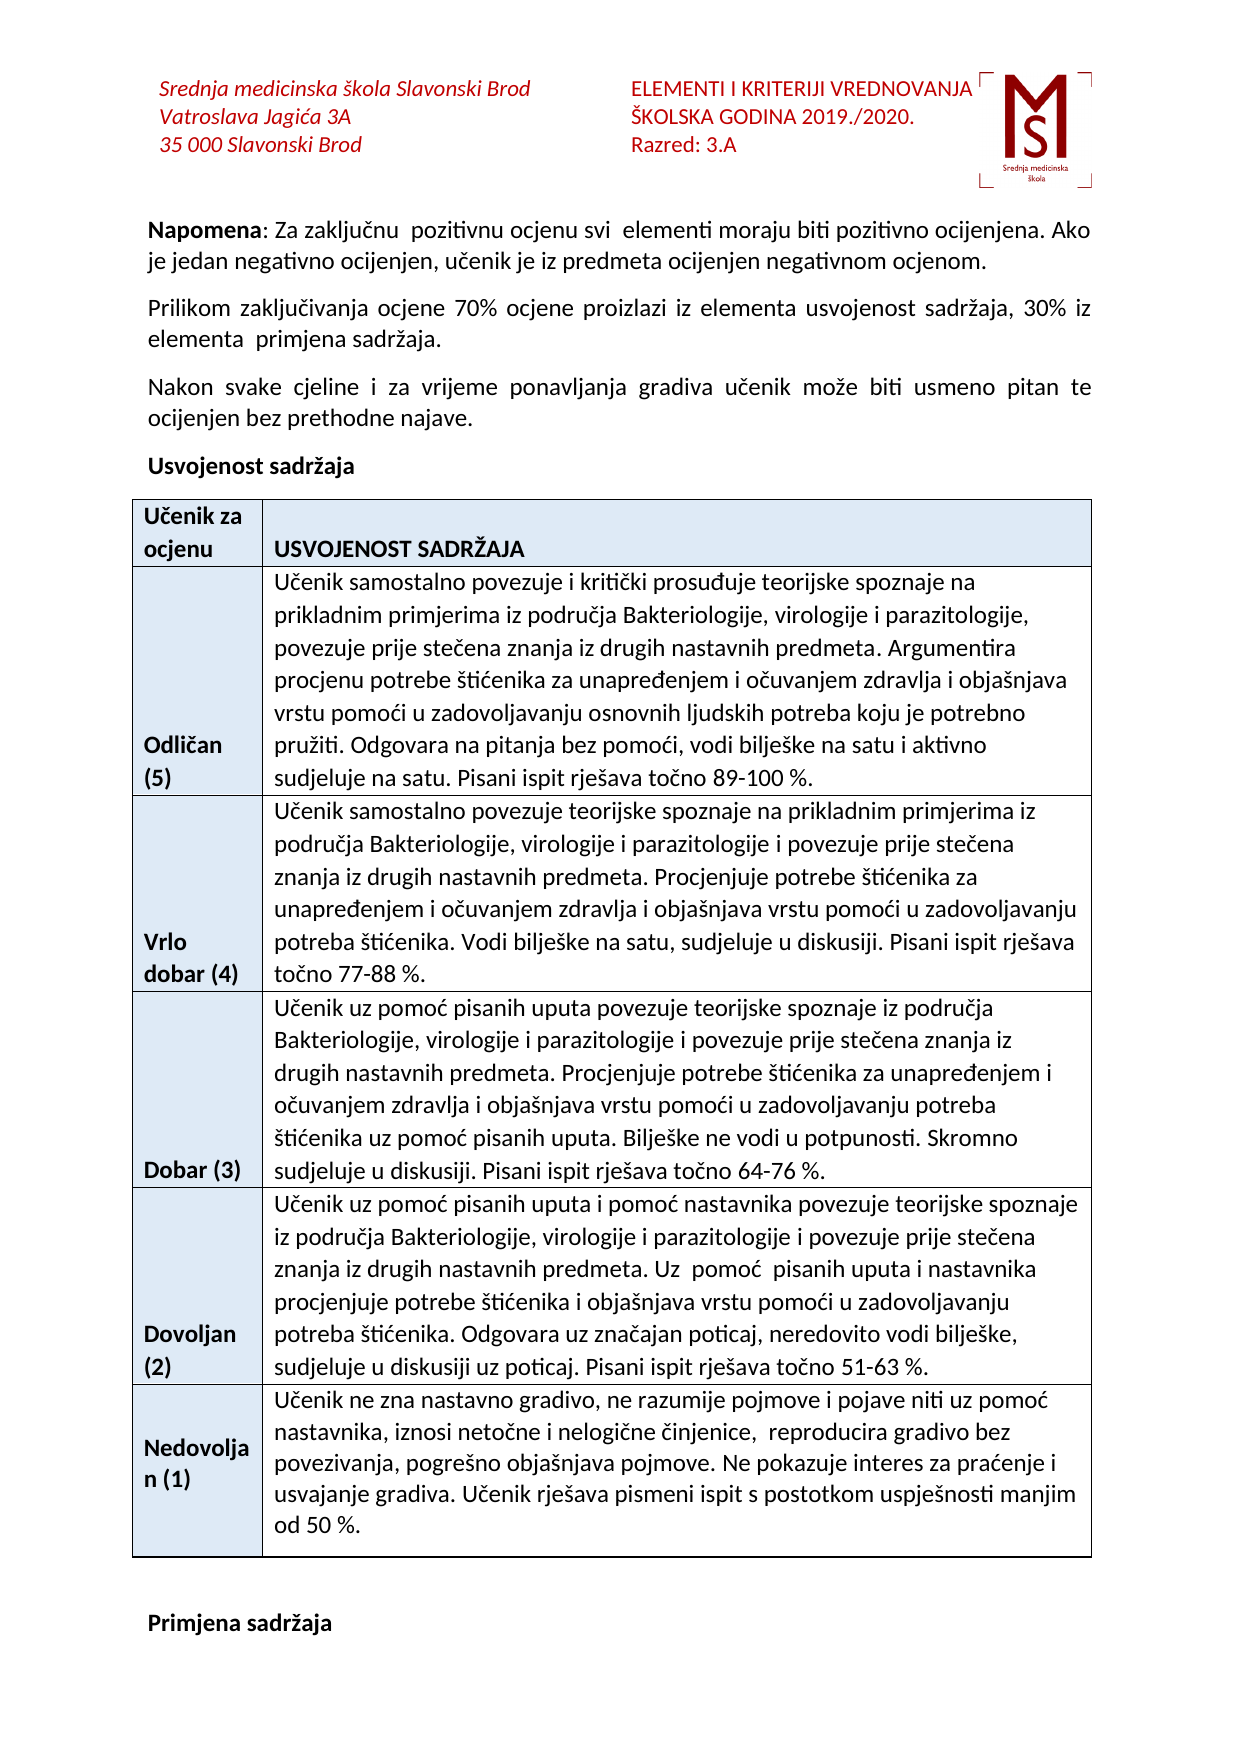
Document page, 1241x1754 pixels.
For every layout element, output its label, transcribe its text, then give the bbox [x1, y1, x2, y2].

table_cell Učenik uz pomoć pisanih uputa povezuje teorijske spoznaje iz područja Bakteriologije, virologije i parazitologije i povezuje prije stečena znanja iz drugih nastavnih predmeta. Procjenjuje potrebe štićenika za unapređenjem i očuvanjem zdravlja i objašnjava vrstu pomoći u zadovoljavanju potreba štićenika uz pomoć pisanih uputa. Bilješke ne vodi u potpunosti. Skromno sudjeluje u diskusiji. Pisani ispit rješava točno 64-76 %. [263, 992, 1091, 1187]
table_cell Odličan (5) [133, 567, 262, 794]
table_cell Učenik samostalno povezuje teorijske spoznaje na prikladnim primjerima iz područja Bakteriologije, virologije i parazitologije i povezuje prije stečena znanja iz drugih nastavnih predmeta. Procjenjuje potrebe štićenika za unapređenjem i očuvanjem zdravlja i objašnjava vrstu pomoći u zadovoljavanju potreba štićenika. Vodi bilješke na satu, sudjeluje u diskusiji. Pisani ispit rješava točno 77-88 %. [263, 796, 1091, 991]
text Napomena: Za zaključnu pozitivnu ocjenu svi elementi moraju biti pozitivno ocijenjena. Ako je jedan negativno ocijenjen, učenik je iz predmeta ocijenjen negativnom ocjenom. [148, 214, 1093, 275]
text Prilikom zaključivanja ocjene 70% ocjene proizlazi iz elementa usvojenost sadržaja, 30% iz elementa primjena sadržaja. [148, 293, 1093, 354]
table_cell Učenik samostalno povezuje i kritički prosuđuje teorijske spoznaje na prikladnim primjerima iz područja Bakteriologije, virologije i parazitologije, povezuje prije stečena znanja iz drugih nastavnih predmeta. Argumentira procjenu potrebe štićenika za unapređenjem i očuvanjem zdravlja i objašnjava vrstu pomoći u zadovoljavanju osnovnih ljudskih potreba koju je potrebno pružiti. Odgovara na pitanja bez pomoći, vodi bilješke na satu i aktivno sudjeluje na satu. Pisani ispit rješava točno 89-100 %. [263, 567, 1091, 794]
text Usvojenost sadržaja [148, 450, 1093, 481]
table_header Učenik za ocjenu [133, 500, 262, 566]
text Nakon svake cjeline i za vrijeme ponavljanja gradiva učenik može biti usmeno pitan te ocijenjen bez prethodne najave. [148, 371, 1093, 433]
table_cell Dobar (3) [133, 992, 262, 1187]
table_cell Učenik ne zna nastavno gradivo, ne razumije pojmove i pojave niti uz pomoć nastavnika, iznosi netočne i nelogične činjenice, reproducira gradivo bez povezivanja, pogrešno objašnjava pojmove. Ne pokazuje interes za praćenje i usvajanje gradiva. Učenik rješava pismeni ispit s postotkom uspješnosti manjim od 50 %. [263, 1385, 1091, 1556]
table_cell Vrlo dobar (4) [133, 796, 262, 991]
table_cell Učenik uz pomoć pisanih uputa i pomoć nastavnika povezuje teorijske spoznaje iz područja Bakteriologije, virologije i parazitologije i povezuje prije stečena znanja iz drugih nastavnih predmeta. Uz pomoć pisanih uputa i nastavnika procjenjuje potrebe štićenika i objašnjava vrstu pomoći u zadovoljavanju potreba štićenika. Odgovara uz značajan poticaj, neredovito vodi bilješke, sudjeluje u diskusiji uz poticaj. Pisani ispit rješava točno 51-63 %. [263, 1188, 1091, 1383]
table_header USVOJENOST SADRŽAJA [263, 500, 1091, 566]
table_cell Nedovoljan (1) [133, 1385, 262, 1556]
text Primjena sadržaja [148, 1607, 1093, 1637]
table_cell Dovoljan (2) [133, 1188, 262, 1383]
